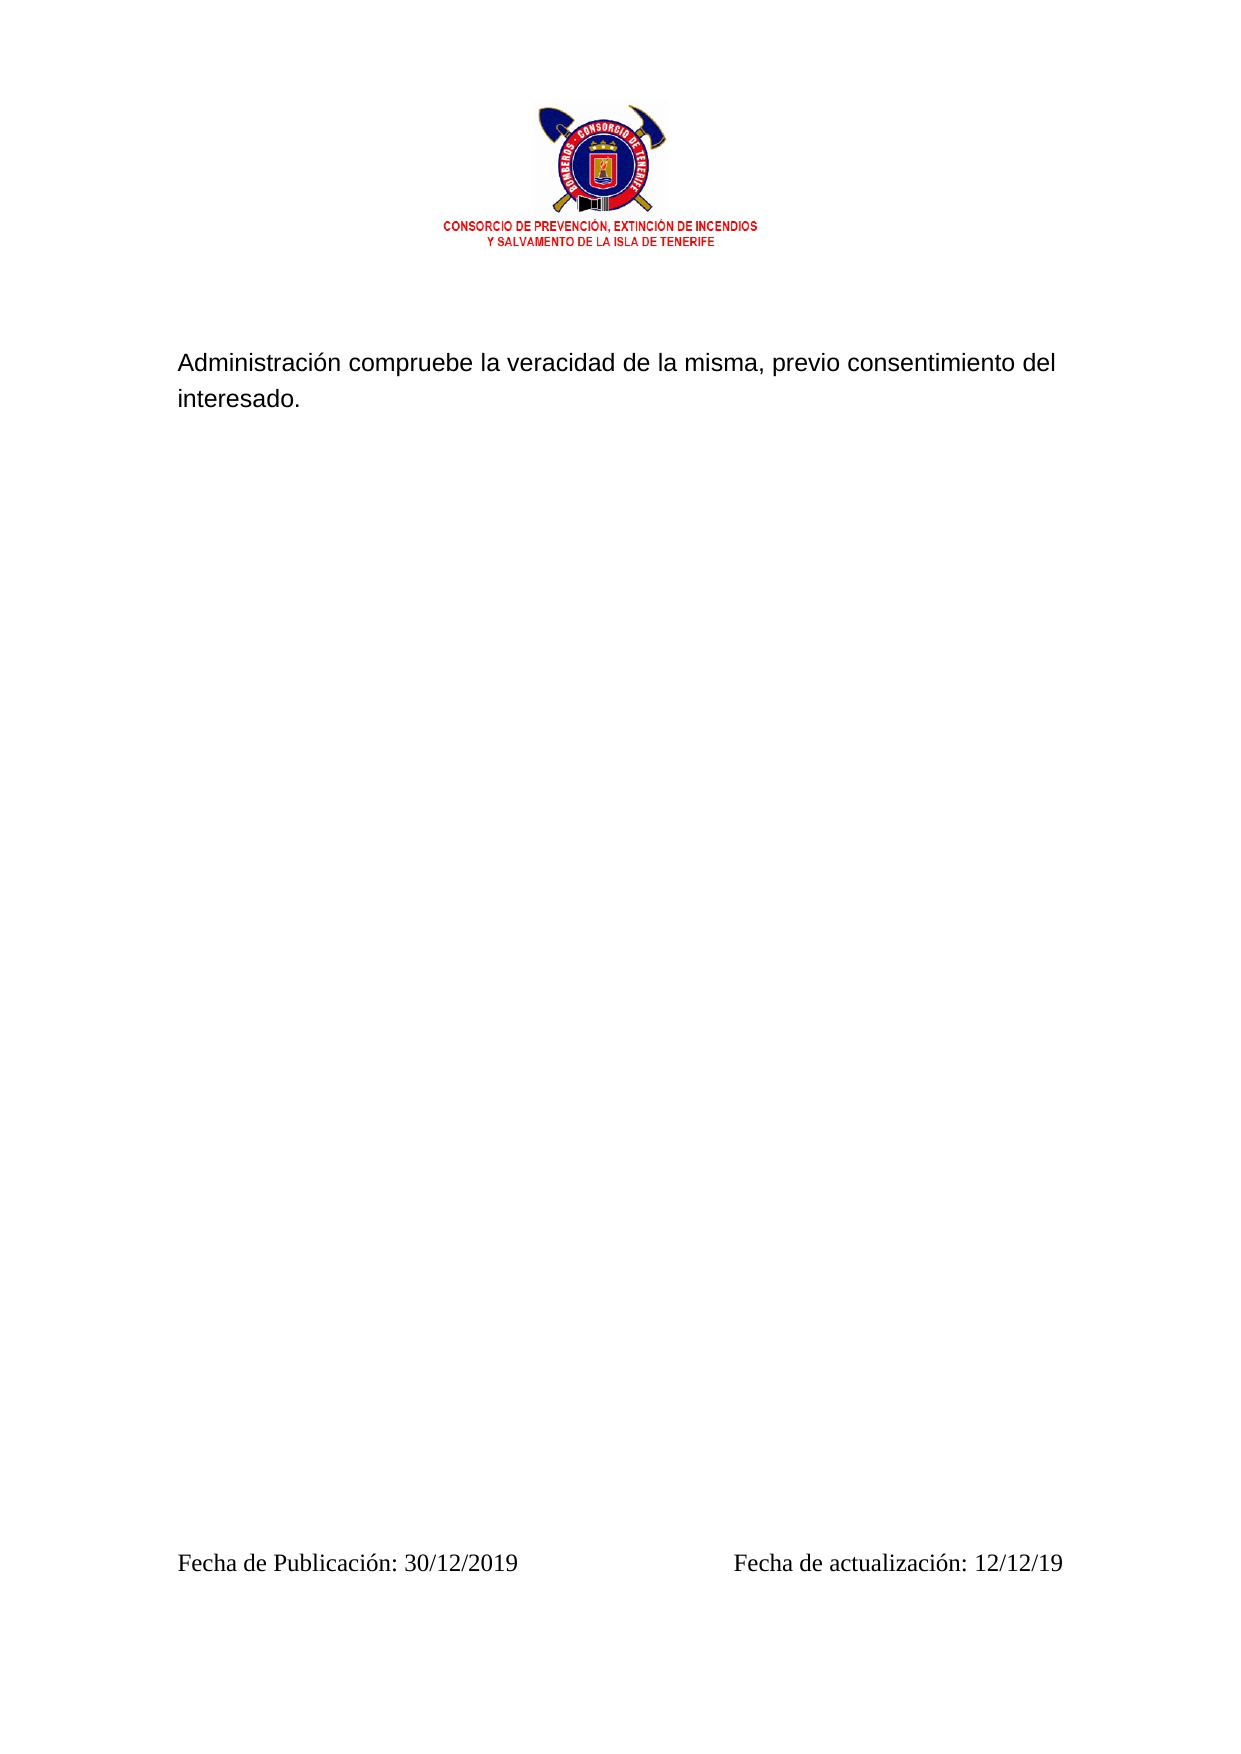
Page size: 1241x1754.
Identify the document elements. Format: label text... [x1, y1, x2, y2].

picture [418, 93, 788, 260]
text Administración compruebe la veracidad de la misma, previo consentimiento del interesado. [177, 348, 1057, 413]
